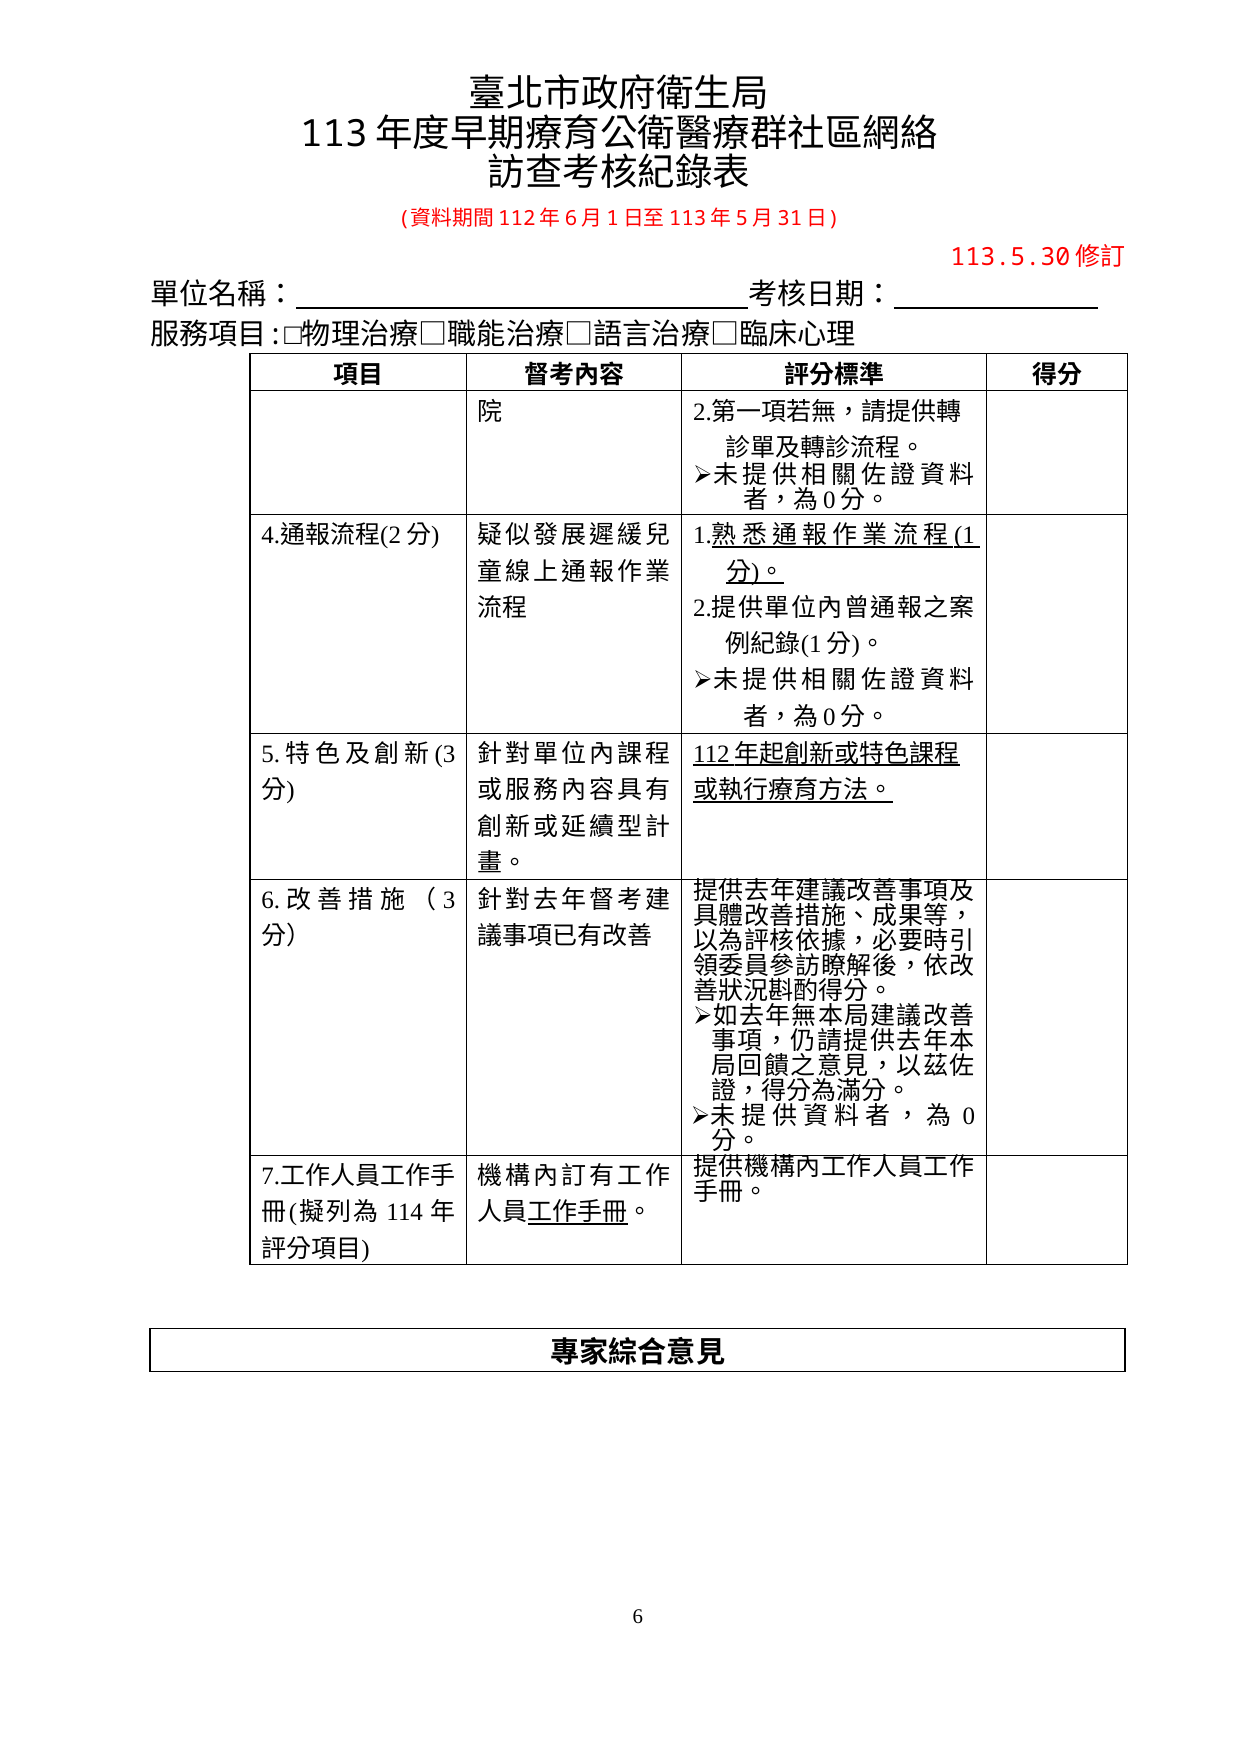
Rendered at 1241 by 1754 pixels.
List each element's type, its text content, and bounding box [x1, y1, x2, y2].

table_cell 112年起創新或特色課程或執行療育方法。 [682, 734, 986, 878]
table_cell [987, 391, 1127, 514]
table_header 項目 [251, 354, 466, 390]
table_cell 針對單位內課程或服務內容具有創新或延續型計畫。 [467, 734, 681, 878]
table_cell [987, 880, 1127, 1154]
table_cell 提供去年建議改善事項及具體改善措施、成果等，以為評核依據，必要時引領委員參訪瞭解後，依改善狀況斟酌得分。 如去年無本局建議改善事項，仍請提供去年本局回饋之意見，以茲佐證，得分為滿分。 未提供資料者，為0分。 [682, 880, 986, 1154]
table_cell 機構內訂有工作人員工作手冊。 [467, 1156, 681, 1264]
table_header 專家綜合意見 [151, 1329, 1124, 1371]
table_cell 5.特色及創新(3分) [251, 734, 466, 878]
table_header 得分 [987, 354, 1127, 390]
table_cell 疑似發展遲緩兒童線上通報作業流程 [467, 515, 681, 732]
table_header 督考內容 [467, 354, 681, 390]
table_cell [987, 515, 1127, 732]
table_cell 提供機構內工作人員工作手冊。 [682, 1156, 986, 1264]
table_header 評分標準 [682, 354, 986, 390]
table_cell 院 [467, 391, 681, 514]
table_cell 7.工作人員工作手冊(擬列為114年評分項目) [251, 1156, 466, 1264]
table_cell [251, 391, 466, 514]
table_cell 請提供過去曾轉診之案例。 第一項若無，請提供轉診單及轉診流程。 未提供相關佐證資料者，為0分。 [682, 391, 986, 514]
table_cell 6.改善措施（3分） [251, 880, 466, 1154]
table_cell 4.通報流程(2分) [251, 515, 466, 732]
table_cell [987, 734, 1127, 878]
table_cell 針對去年督考建議事項已有改善 [467, 880, 681, 1154]
table_cell [987, 1156, 1127, 1264]
table_cell 熟悉通報作業流程(1分)。 提供單位內曾通報之案例紀錄(1分)。 未提供相關佐證資料者，為0分。 [682, 515, 986, 732]
